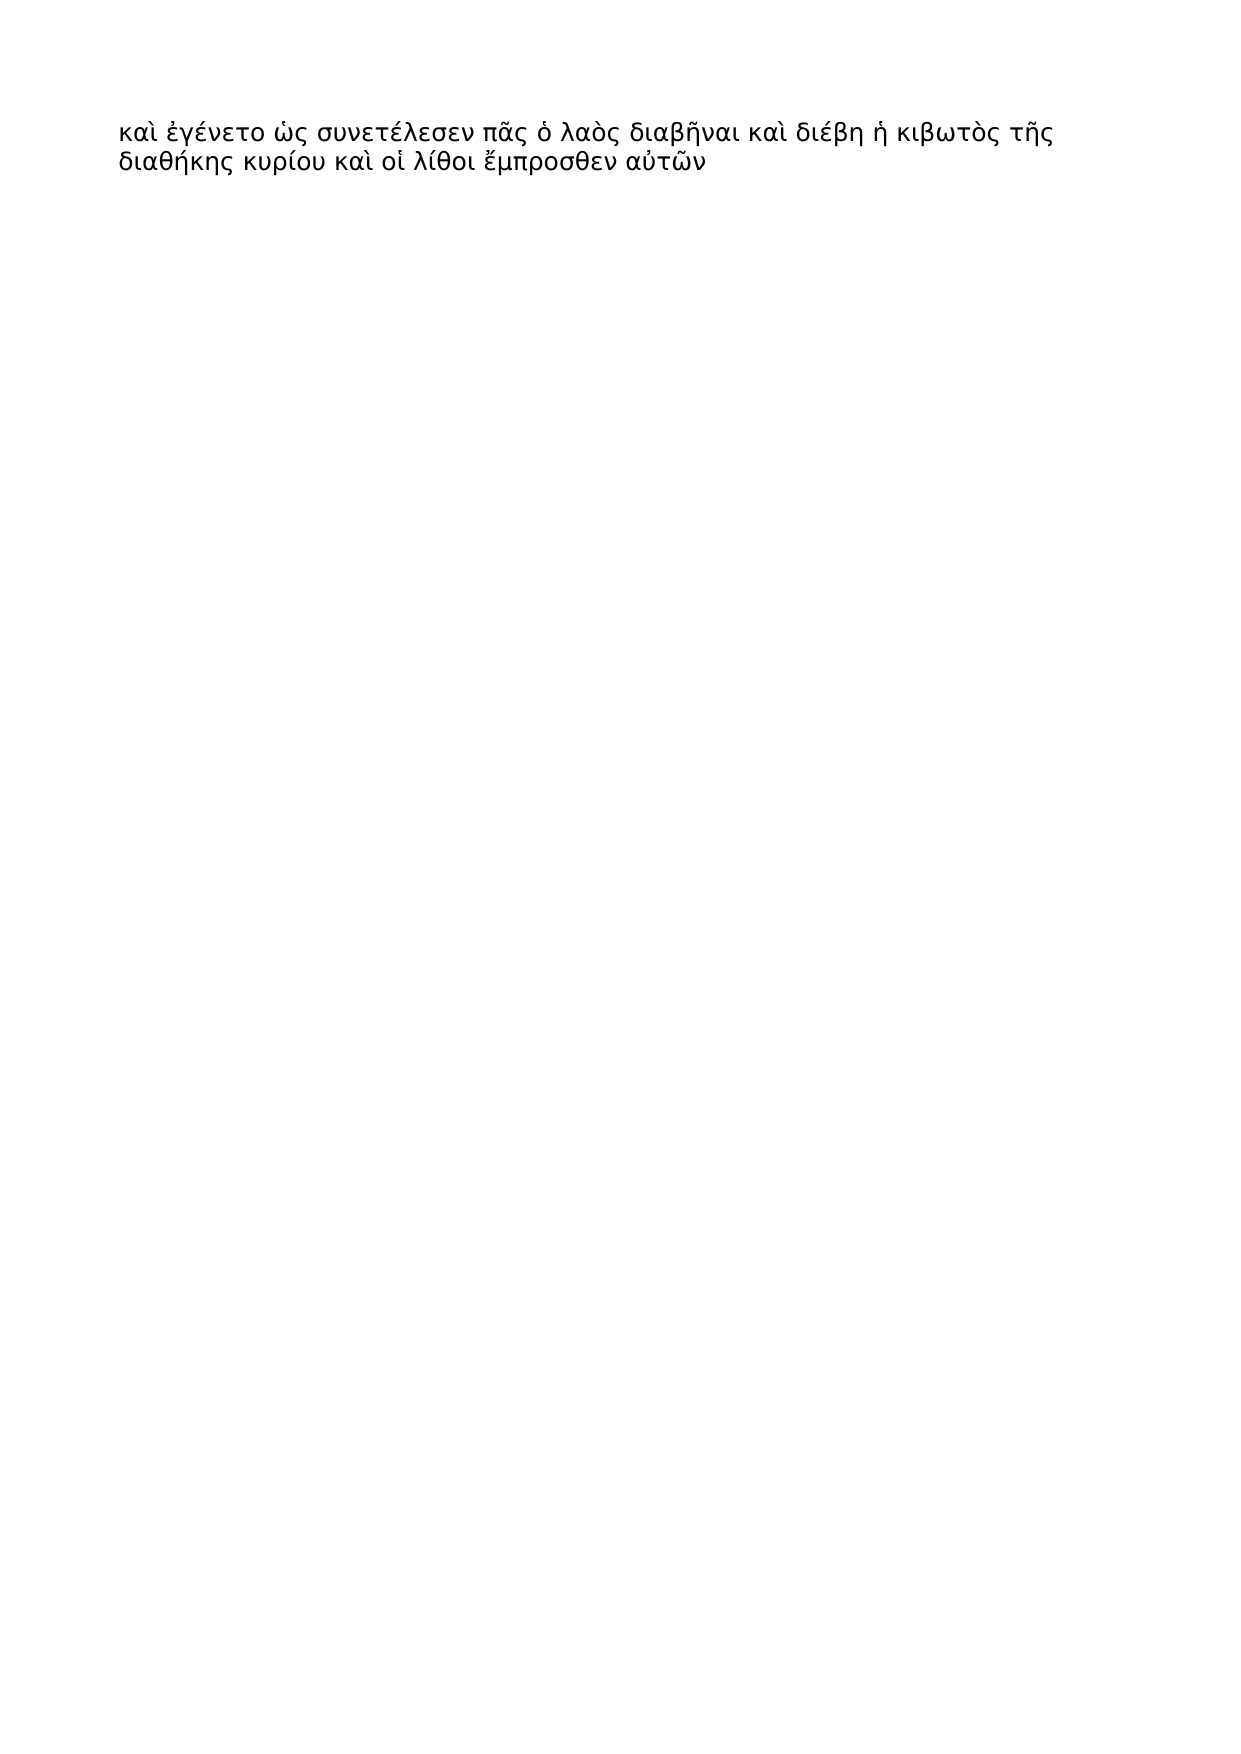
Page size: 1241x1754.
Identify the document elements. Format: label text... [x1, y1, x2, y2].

text καὶ ἐγένετο ὡς συνετέλεσεν πᾶς ὁ λαὸς διαβῆναι καὶ διέβη ἡ κιβωτὸς τῆς διαθήκης κυρίου καὶ οἱ λίθοι ἔμπροσθεν αὐτῶν [118, 118, 1122, 176]
